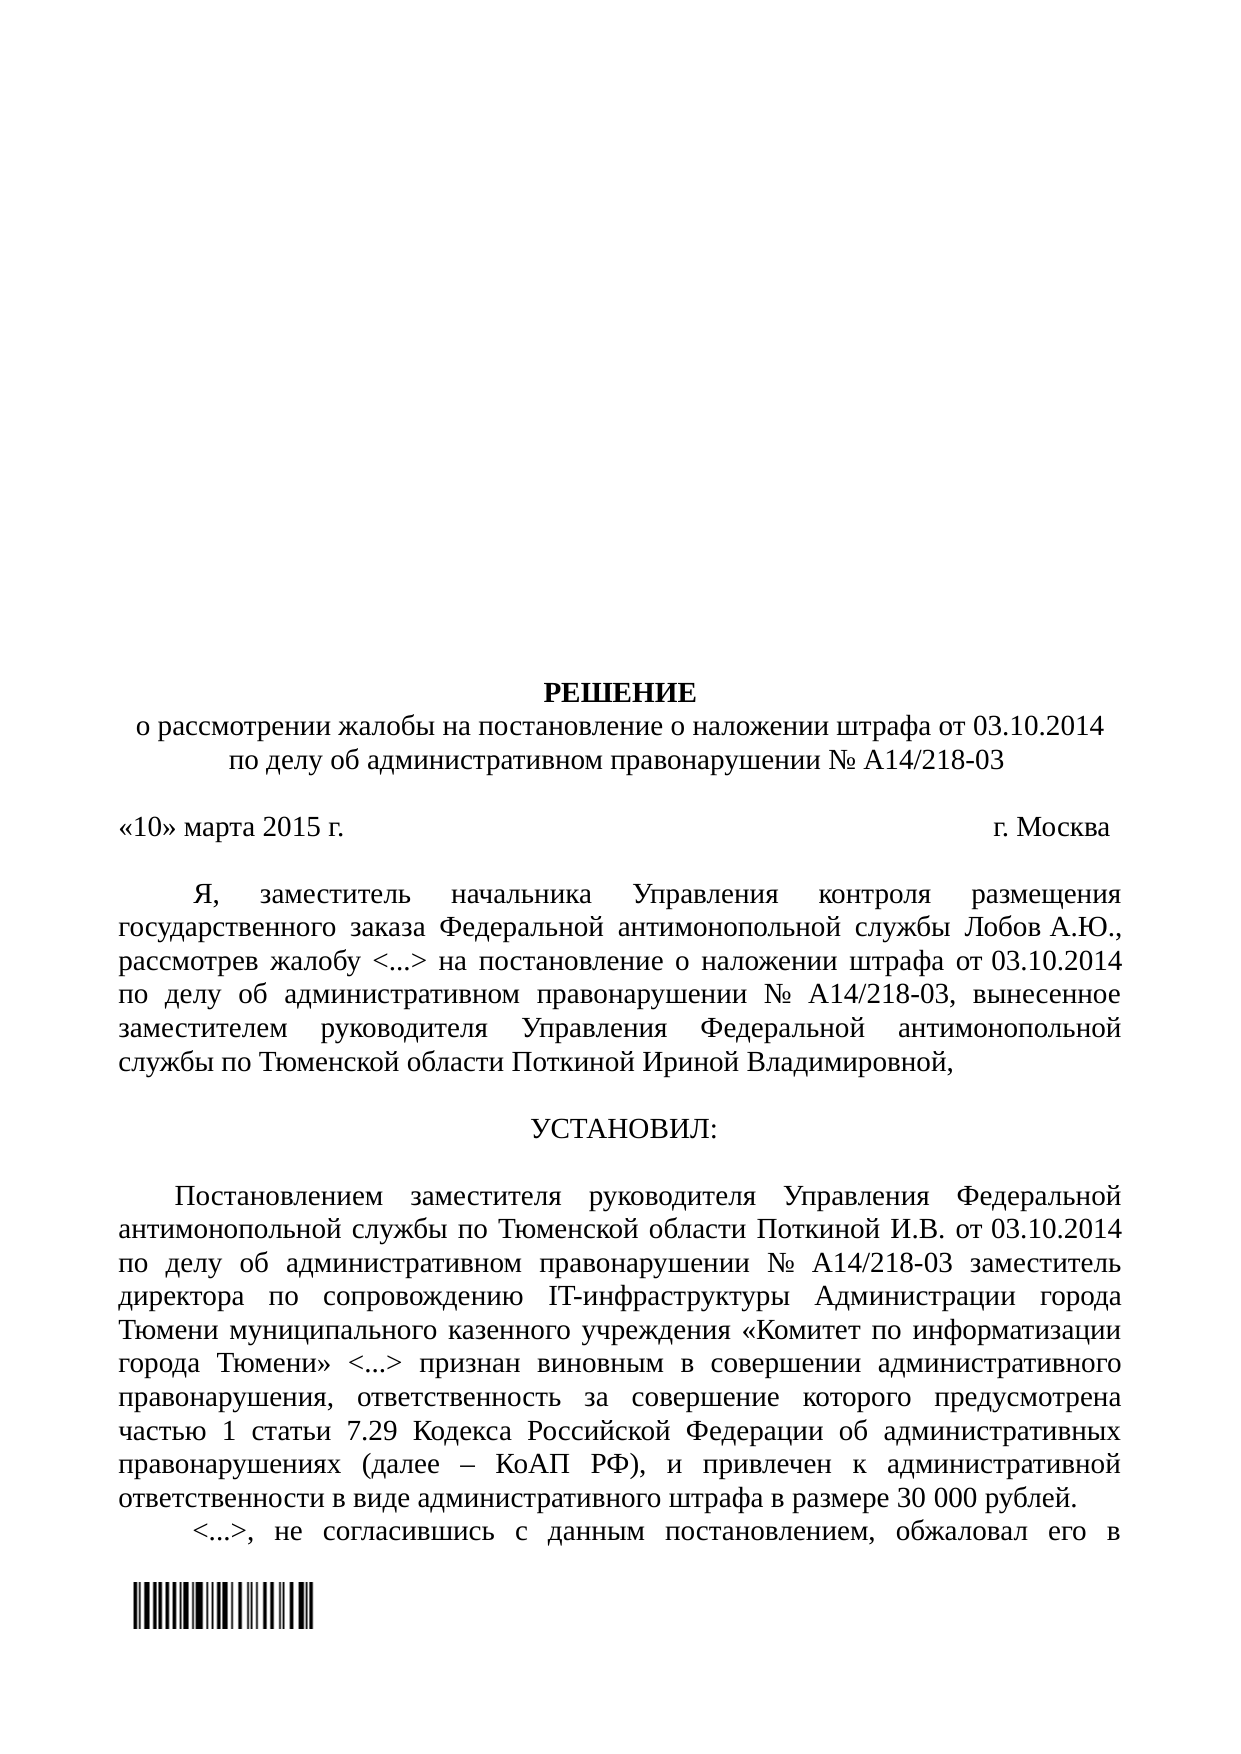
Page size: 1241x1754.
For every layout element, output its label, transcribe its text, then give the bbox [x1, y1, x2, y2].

picture [118, 1582, 331, 1629]
text Я, заместитель начальника Управления контроля размещения государственного заказа Федеральной антимонопольной службы Лобов А.Ю., рассмотрев жалобу <...> на постановление о наложении штрафа от 03.10.2014 по делу об административном правонарушении № А14/218-03, вынесенное заместителем руководителя Управления Федеральной антимонопольной службы по Тюменской области Поткиной Ириной Владимировной, [118, 876, 1122, 1077]
text Постановлением заместителя руководителя Управления Федеральной антимонопольной службы по Тюменской области Поткиной И.В. от 03.10.2014 по делу об административном правонарушении № А14/218-03 заместитель директора по сопровождению IT-инфраструктуры Администрации города Тюмени муниципального казенного учреждения «Комитет по информатизации города Тюмени» <...> признан виновным в совершении административного правонарушения, ответственность за совершение которого предусмотрена частью 1 статьи 7.29 Кодекса Российской Федерации об административных правонарушениях (далее – КоАП РФ), и привлечен к административной ответственности в виде административного штрафа в размере 30 000 рублей. [118, 1178, 1122, 1513]
subtitle о рассмотрении жалобы на постановление о наложении штрафа от 03.10.2014 по делу об административном правонарушении № А14/218-03 [118, 708, 1122, 775]
text УСТАНОВИЛ: [118, 1111, 1122, 1144]
subtitle РЕШЕНИЕ [118, 675, 1122, 708]
text «10» марта 2015 г. г. Москва [118, 809, 1122, 842]
text <...>, не согласившись с данным постановлением, обжаловал его в [118, 1513, 1122, 1547]
